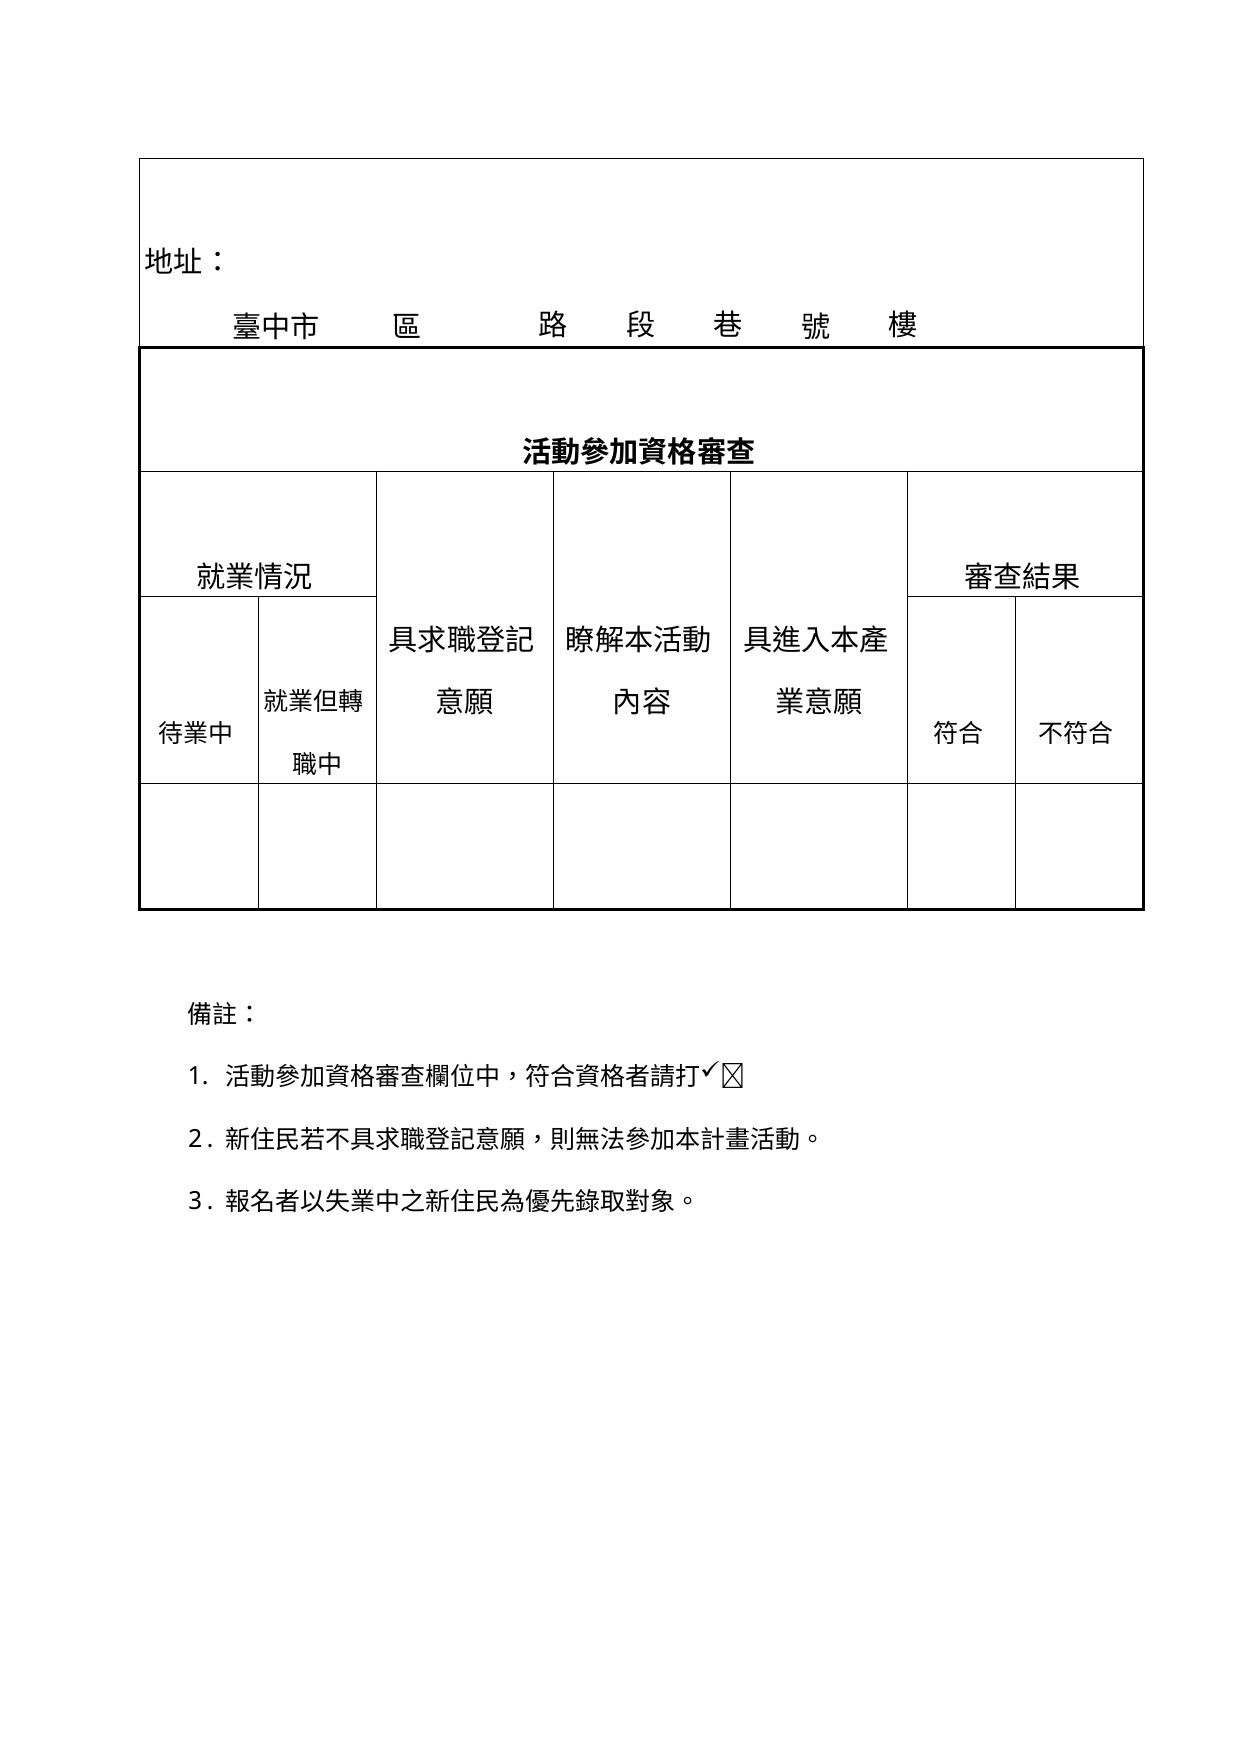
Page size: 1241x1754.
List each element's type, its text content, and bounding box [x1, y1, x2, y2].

table_cell 就業情況 [141, 472, 376, 596]
table_cell [377, 784, 553, 908]
table_cell [141, 784, 258, 908]
list 新住民若不具求職登記意願，則無法參加本計畫活動。 [187, 1096, 1053, 1158]
text 備註： [187, 971, 1053, 1033]
table_cell 審查結果 [908, 472, 1142, 596]
list 報名者以失業中之新住民為優先錄取對象。 [187, 1158, 1053, 1221]
table_cell 活動參加資格審查 [141, 349, 1142, 471]
table_cell 就業但轉職中 [259, 597, 376, 783]
list 活動參加資格審查欄位中，符合資格者請打 [187, 1033, 1053, 1096]
table_cell 符合 [908, 597, 1015, 783]
table_cell [731, 784, 907, 908]
table_cell 待業中 [141, 597, 258, 783]
table_cell 具求職登記意願 [377, 472, 553, 783]
table_cell 瞭解本活動內容 [554, 472, 730, 783]
table_cell [554, 784, 730, 908]
table_cell [908, 784, 1015, 908]
table_cell [1016, 784, 1142, 908]
table_cell 具進入本產業意願 [731, 472, 907, 783]
table_cell 地址： 臺中市 區 路 段 巷 號 樓 [140, 159, 1143, 346]
table_cell 不符合 [1016, 597, 1142, 783]
table_cell [259, 784, 376, 908]
